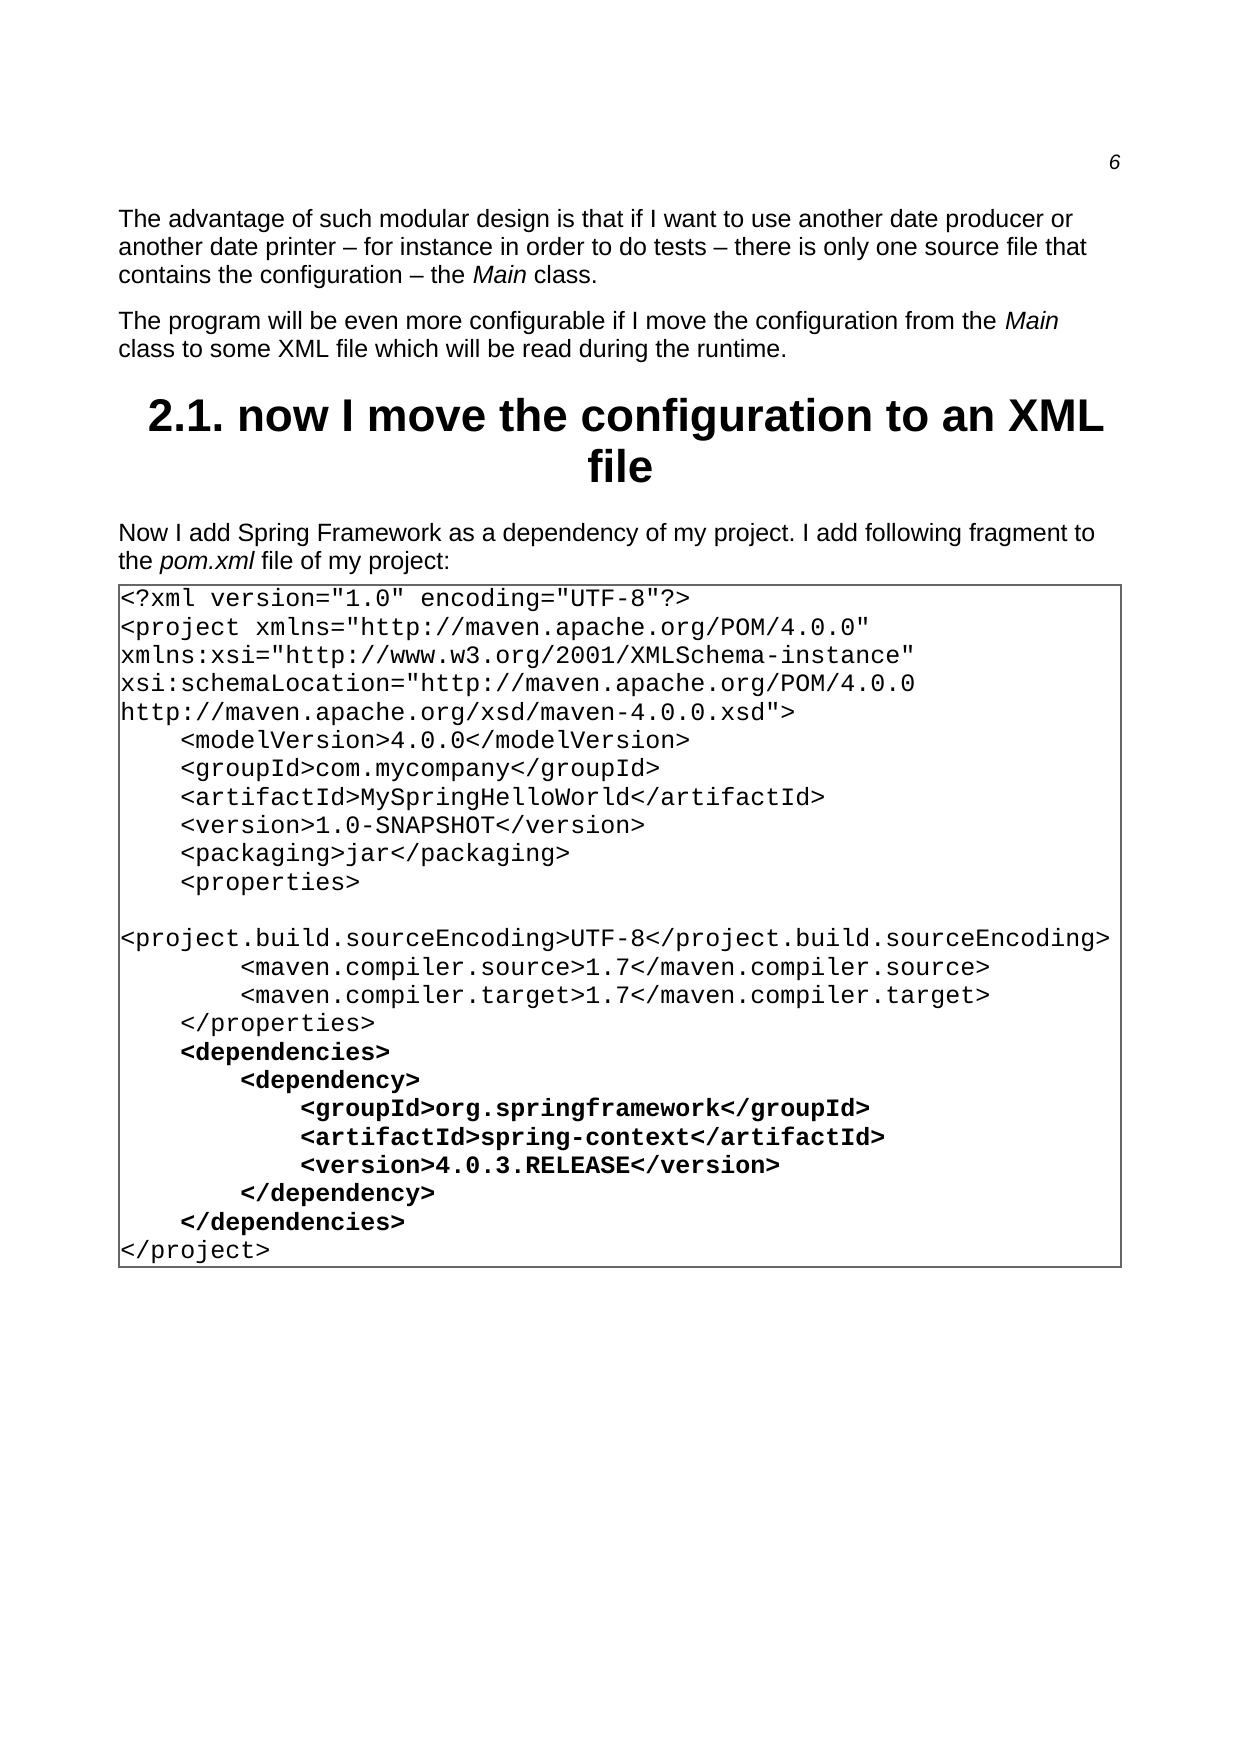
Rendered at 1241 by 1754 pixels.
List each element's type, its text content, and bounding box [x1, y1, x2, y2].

text <dependencies> [120, 1037, 1120, 1066]
text <maven.compiler.target>1.7</maven.compiler.target> [120, 981, 1120, 1009]
subtitle now I move the configuration to an XML file [118, 390, 1122, 492]
text <modelVersion>4.0.0</modelVersion> [120, 726, 1120, 754]
text <version>1.0-SNAPSHOT</version> [120, 811, 1120, 839]
text <?xml version="1.0" encoding="UTF-8"?> [120, 586, 1120, 612]
text Now I add Spring Framework as a dependency of my project. I add following fragment to the pom.xml file of my project: [118, 519, 1122, 575]
text <properties> [120, 867, 1120, 896]
text <maven.compiler.source>1.7</maven.compiler.source> [120, 952, 1120, 981]
text </properties> [120, 1009, 1120, 1037]
text <artifactId>spring-context</artifactId> [120, 1122, 1120, 1151]
text <artifactId>MySpringHelloWorld</artifactId> [120, 782, 1120, 811]
text <groupId>com.mycompany</groupId> [120, 754, 1120, 782]
text </dependency> [120, 1179, 1120, 1207]
text <packaging>jar</packaging> [120, 839, 1120, 867]
text <groupId>org.springframework</groupId> [120, 1094, 1120, 1122]
text <dependency> [120, 1066, 1120, 1094]
text <version>4.0.3.RELEASE</version> [120, 1151, 1120, 1179]
text </dependencies> [120, 1207, 1120, 1236]
text The program will be even more configurable if I move the configuration from the Main class to some XML file which will be read during the runtime. [118, 307, 1122, 363]
text </project> [120, 1236, 1120, 1266]
text <project.build.sourceEncoding>UTF-8</project.build.sourceEncoding> [120, 896, 1120, 952]
text The advantage of such modular design is that if I want to use another date producer or another date printer – for instance in order to do tests – there is only one source file that contains the configuration – the Main class. [118, 205, 1122, 289]
text <project xmlns="http://maven.apache.org/POM/4.0.0" xmlns:xsi="http://www.w3.org/2001/XMLSchema-instance" xsi:schemaLocation="http://maven.apache.org/POM/4.0.0 http://maven.apache.org/xsd/maven-4.0.0.xsd"> [120, 612, 1120, 726]
